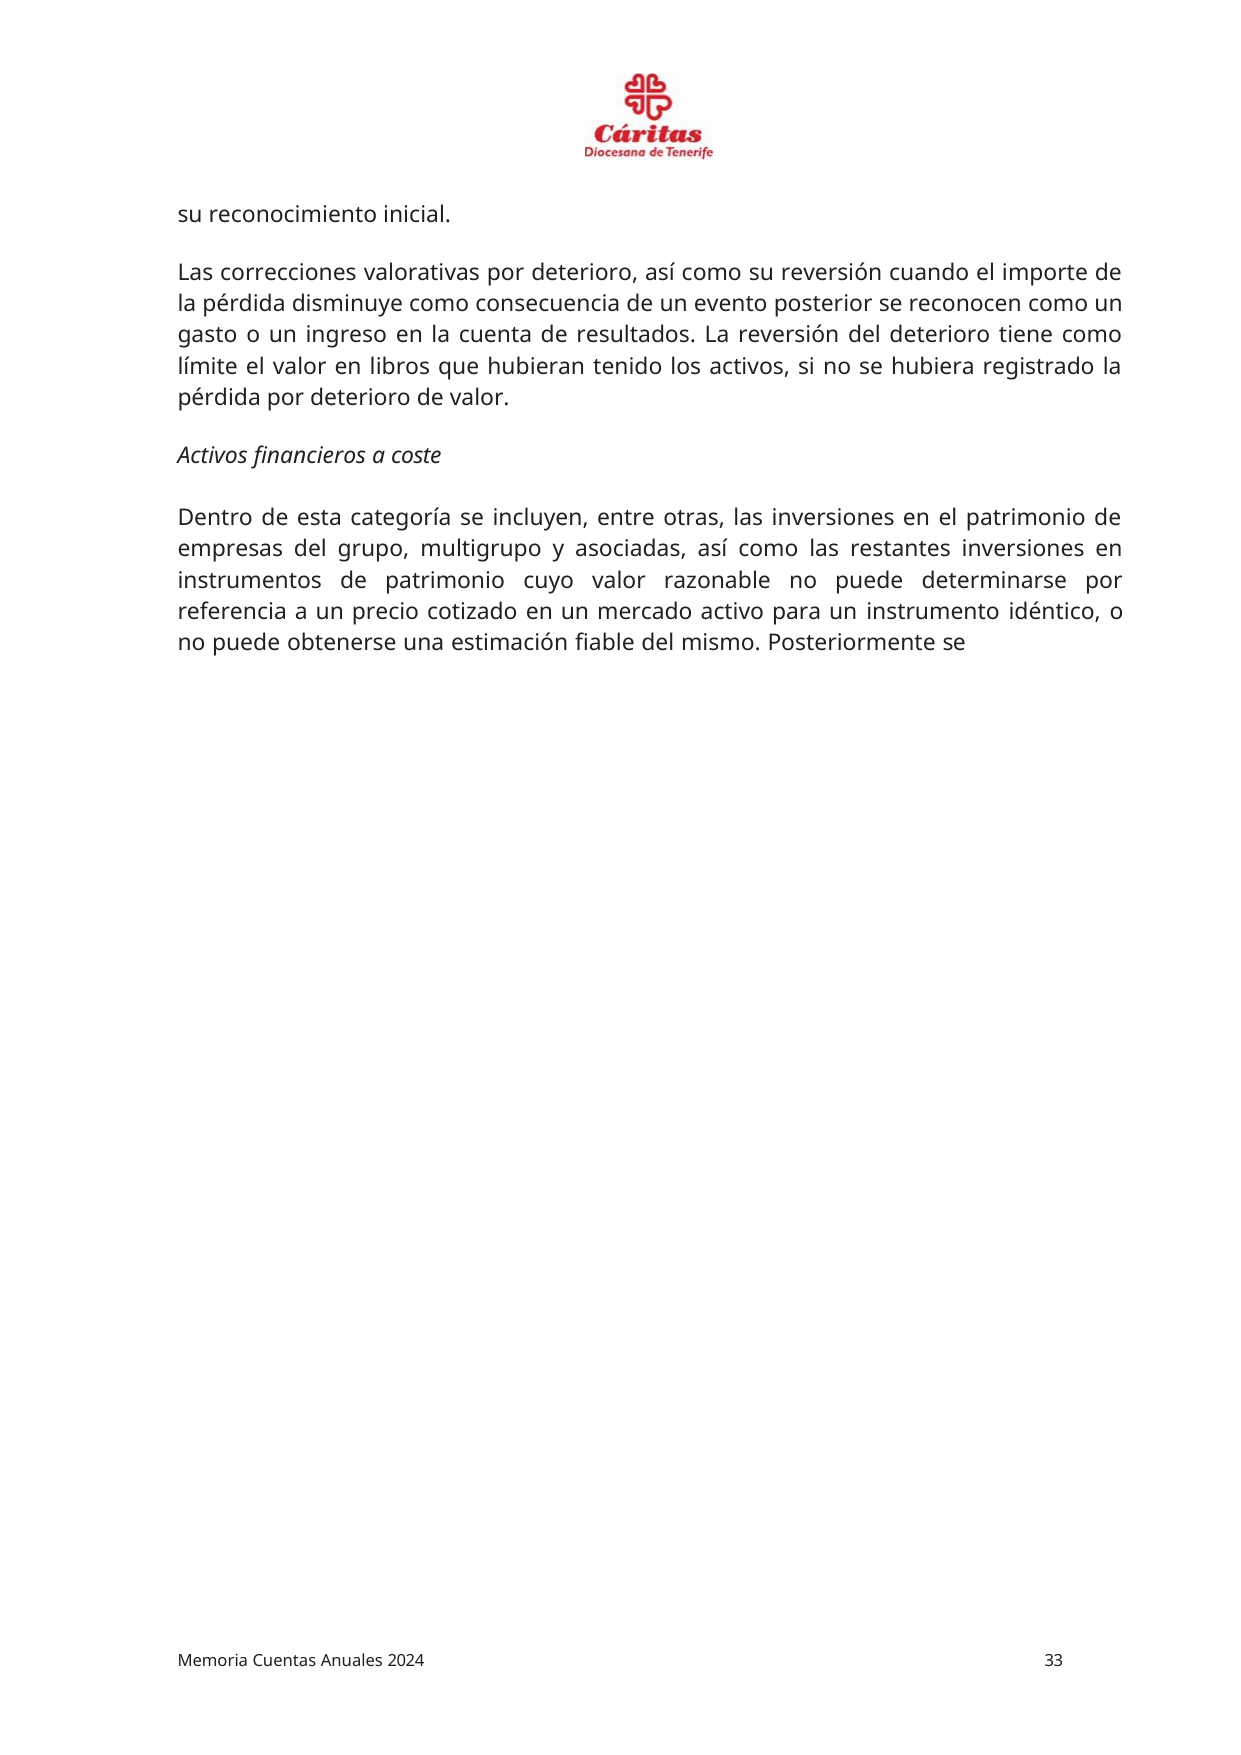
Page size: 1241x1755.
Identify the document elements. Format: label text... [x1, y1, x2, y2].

text Las correcciones valorativas por deterioro, así como su reversión cuando el importe de la pérdida disminuye como consecuencia de un evento posterior se reconocen como un gasto o un ingreso en la cuenta de resultados. La reversión del deterioro tiene como límite el valor en libros que hubieran tenido los activos, si no se hubiera registrado la pérdida por deterioro de valor. [177, 256, 1123, 412]
text su reconocimiento inicial. [177, 198, 1123, 229]
text Activos financieros a coste [177, 439, 1226, 470]
text Dentro de esta categoría se incluyen, entre otras, las inversiones en el patrimonio de empresas del grupo, multigrupo y asociadas, así como las restantes inversiones en instrumentos de patrimonio cuyo valor razonable no puede determinarse por referencia a un precio cotizado en un mercado activo para un instrumento idéntico, o no puede obtenerse una estimación fiable del mismo. Posteriormente se [177, 501, 1123, 657]
